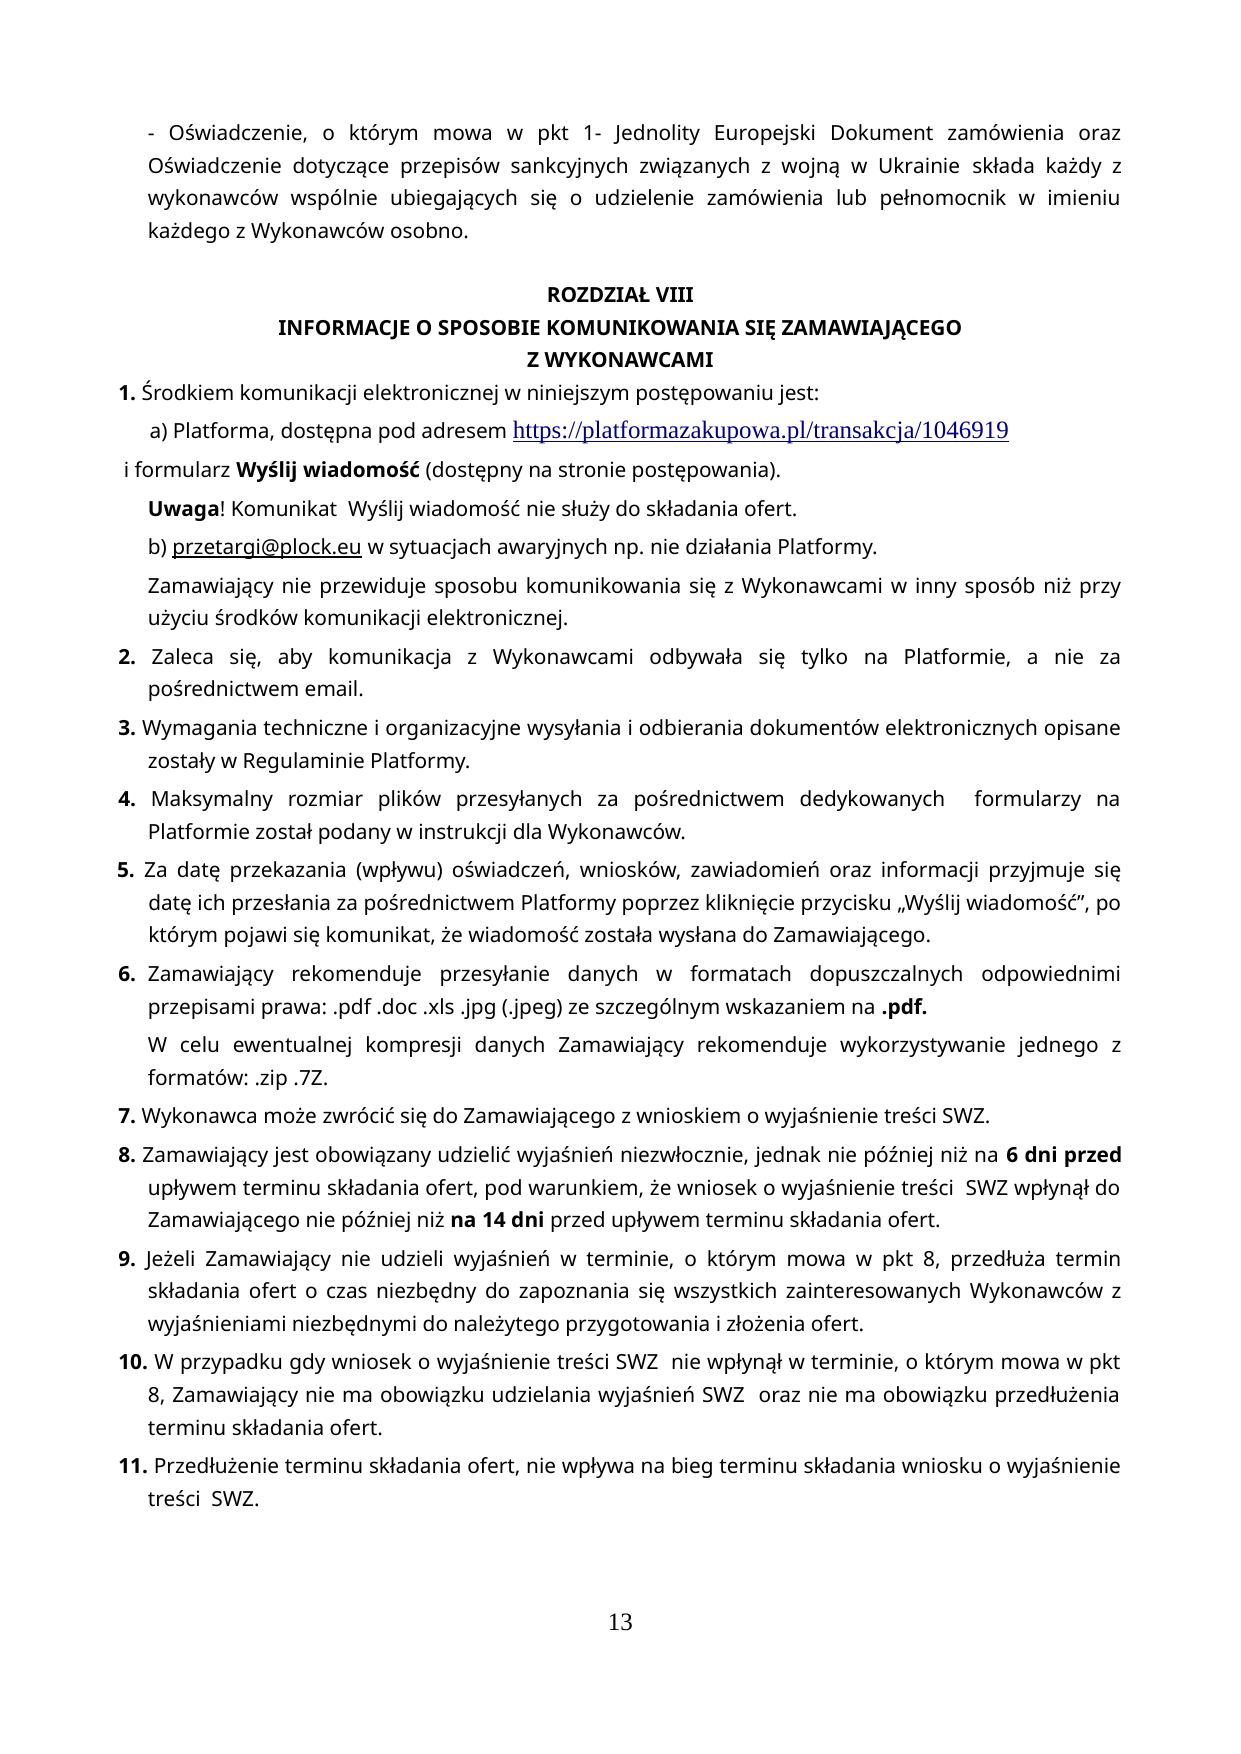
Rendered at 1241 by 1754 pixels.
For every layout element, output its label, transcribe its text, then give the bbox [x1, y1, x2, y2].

text ROZDZIAŁ VIII [118, 280, 1122, 309]
text 7. Wykonawca może zwrócić się do Zamawiającego z wnioskiem o wyjaśnienie treści SWZ. [118, 1101, 1122, 1130]
text Zamawiający nie przewiduje sposobu komunikowania się z Wykonawcami w inny sposób niż przy użyciu środków komunikacji elektronicznej. [118, 571, 1122, 632]
text 10. W przypadku gdy wniosek o wyjaśnienie treści SWZ nie wpłynął w terminie, o którym mowa w pkt 8, Zamawiający nie ma obowiązku udzielania wyjaśnień SWZ oraz nie ma obowiązku przedłużenia terminu składania ofert. [118, 1347, 1122, 1441]
text INFORMACJE O SPOSOBIE KOMUNIKOWANIA SIĘ ZAMAWIAJĄCEGO [118, 313, 1122, 341]
list Uwaga! Komunikat Wyślij wiadomość nie służy do składania ofert. [118, 494, 1122, 522]
text - Oświadczenie, o którym mowa w pkt 1- Jednolity Europejski Dokument zamówienia oraz Oświadczenie dotyczące przepisów sankcyjnych związanych z wojną w Ukrainie składa każdy z wykonawców wspólnie ubiegających się o udzielenie zamówienia lub pełnomocnik w imieniu każdego z Wykonawców osobno. [148, 118, 1122, 244]
list 3. Wymagania techniczne i organizacyjne wysyłania i odbierania dokumentów elektronicznych opisane zostały w Regulaminie Platformy. [118, 713, 1122, 774]
list 2. Zaleca się, aby komunikacja z Wykonawcami odbywała się tylko na Platformie, a nie za pośrednictwem email. [118, 642, 1122, 703]
text 9. Jeżeli Zamawiający nie udzieli wyjaśnień w terminie, o którym mowa w pkt 8, przedłuża termin składania ofert o czas niezbędny do zapoznania się wszystkich zainteresowanych Wykonawców z wyjaśnieniami niezbędnymi do należytego przygotowania i złożenia ofert. [118, 1244, 1122, 1337]
text 8. Zamawiający jest obowiązany udzielić wyjaśnień niezwłocznie, jednak nie później niż na 6 dni przed upływem terminu składania ofert, pod warunkiem, że wniosek o wyjaśnienie treści SWZ wpłynął do Zamawiającego nie później niż na 14 dni przed upływem terminu składania ofert. [118, 1140, 1122, 1234]
list 5. Za datę przekazania (wpływu) oświadczeń, wniosków, zawiadomień oraz informacji przyjmuje się datę ich przesłania za pośrednictwem Platformy poprzez kliknięcie przycisku „Wyślij wiadomość”, po którym pojawi się komunikat, że wiadomość została wysłana do Zamawiającego. [117, 855, 1122, 949]
list i formularz Wyślij wiadomość (dostępny na stronie postępowania). [118, 455, 1122, 484]
text Z WYKONAWCAMI [118, 346, 1122, 374]
text 11. Przedłużenie terminu składania ofert, nie wpływa na bieg terminu składania wniosku o wyjaśnienie treści SWZ. [118, 1451, 1122, 1512]
list a) Platforma, dostępna pod adresem https://platformazakupowa.pl/transakcja/1046919 [118, 417, 1122, 445]
text 6. Zamawiający rekomenduje przesyłanie danych w formatach dopuszczalnych odpowiednimi przepisami prawa: .pdf .doc .xls .jpg (.jpeg) ze szczególnym wskazaniem na .pdf. [118, 959, 1122, 1020]
list 1. Środkiem komunikacji elektronicznej w niniejszym postępowaniu jest: [118, 378, 1122, 407]
list 4. Maksymalny rozmiar plików przesyłanych za pośrednictwem dedykowanych formularzy na Platformie został podany w instrukcji dla Wykonawców. [118, 784, 1122, 845]
list b) przetargi@plock.eu w sytuacjach awaryjnych np. nie działania Platformy. [118, 532, 1122, 561]
text W celu ewentualnej kompresji danych Zamawiający rekomenduje wykorzystywanie jednego z formatów: .zip .7Z. [118, 1030, 1122, 1091]
